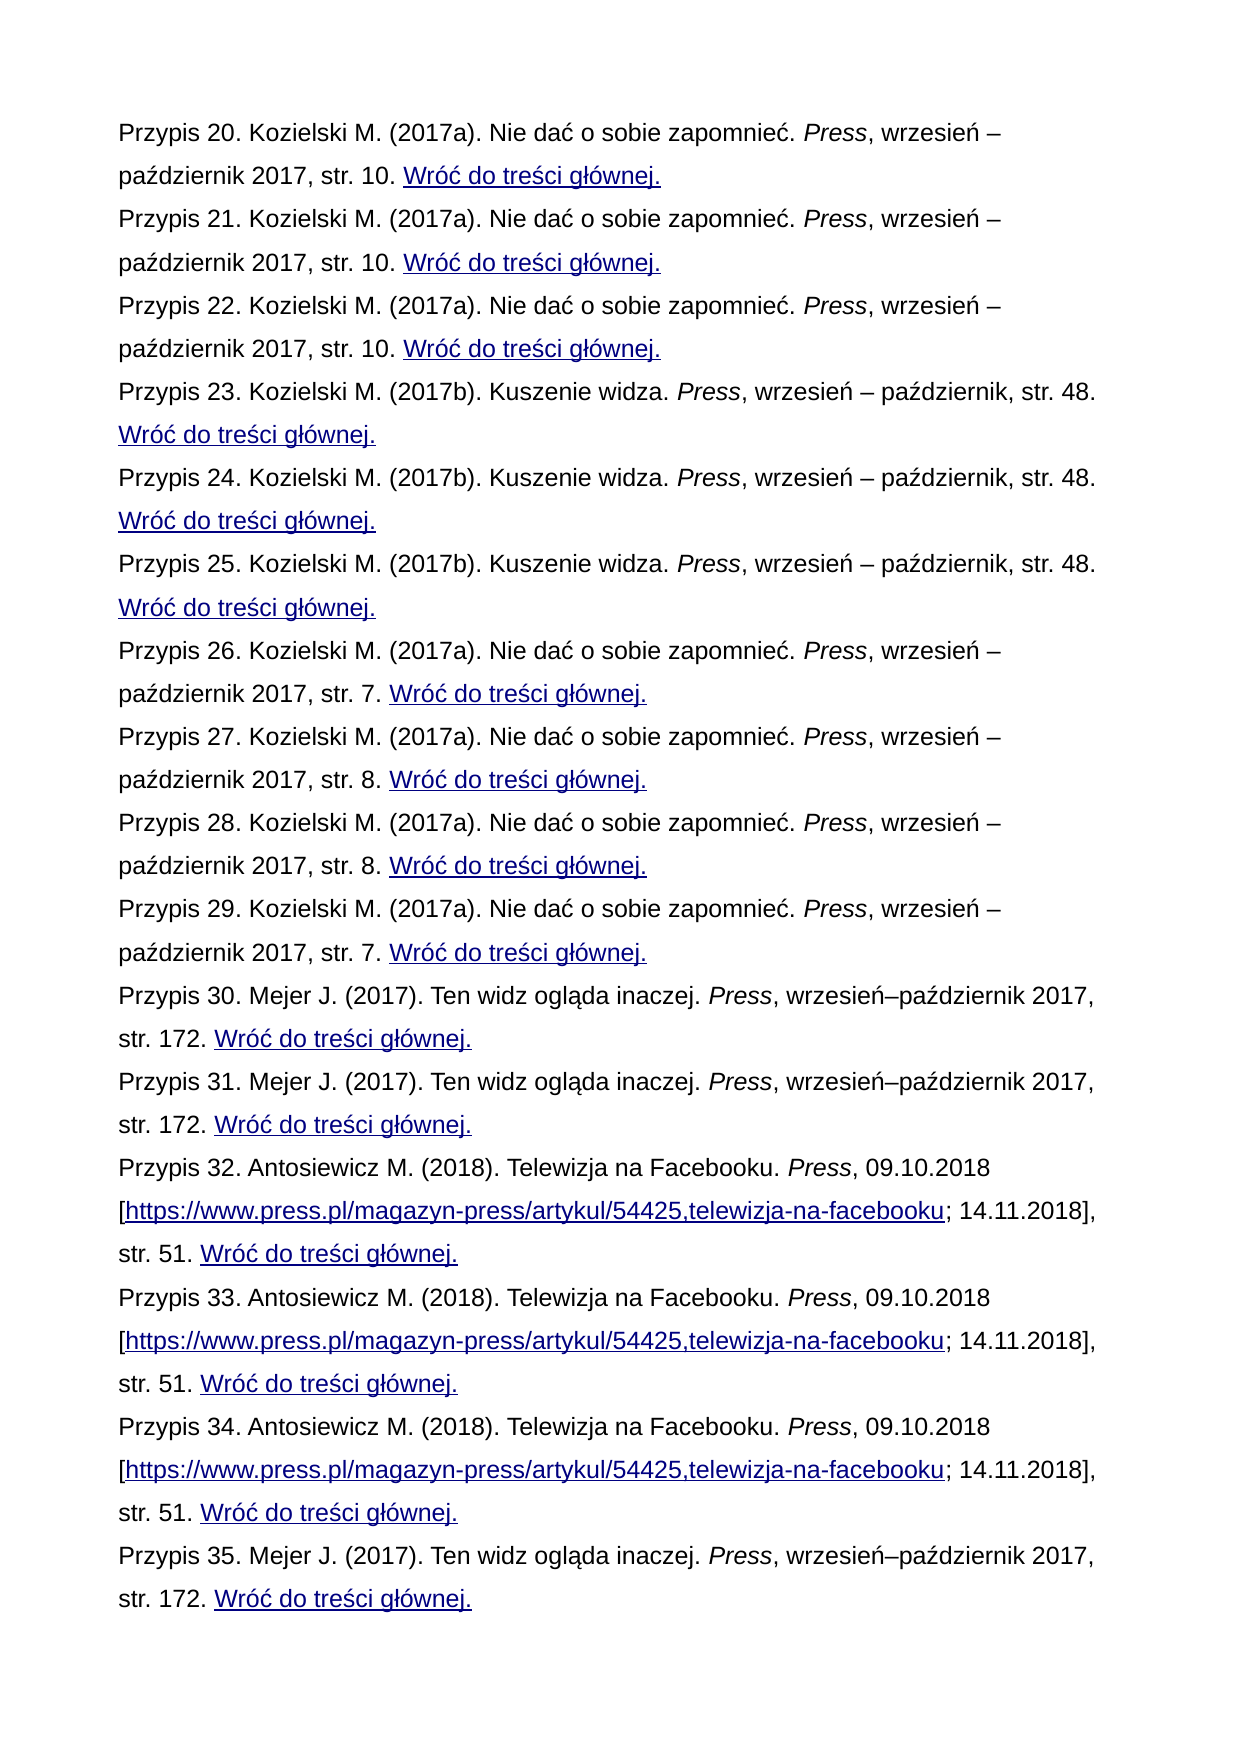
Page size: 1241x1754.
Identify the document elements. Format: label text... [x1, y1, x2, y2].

text Przypis 23. Kozielski M. (2017b). Kuszenie widza. Press, wrzesień – październik, str. 48. Wróć do treści głównej. [118, 377, 1122, 449]
text Przypis 32. Antosiewicz M. (2018). Telewizja na Facebooku. Press, 09.10.2018 [https://www.press.pl/magazyn-press/artykul/54425,telewizja-na-facebooku; 14.11.2018], str. 51. Wróć do treści głównej. [118, 1153, 1122, 1268]
text Przypis 35. Mejer J. (2017). Ten widz ogląda inaczej. Press, wrzesień–październik 2017, str. 172. Wróć do treści głównej. [118, 1541, 1122, 1613]
text Przypis 26. Kozielski M. (2017a). Nie dać o sobie zapomnieć. Press, wrzesień – październik 2017, str. 7. Wróć do treści głównej. [118, 636, 1122, 707]
text Przypis 20. Kozielski M. (2017a). Nie dać o sobie zapomnieć. Press, wrzesień – październik 2017, str. 10. Wróć do treści głównej. [118, 118, 1122, 190]
text Przypis 24. Kozielski M. (2017b). Kuszenie widza. Press, wrzesień – październik, str. 48. Wróć do treści głównej. [118, 463, 1122, 535]
text Przypis 31. Mejer J. (2017). Ten widz ogląda inaczej. Press, wrzesień–październik 2017, str. 172. Wróć do treści głównej. [118, 1067, 1122, 1139]
text Przypis 21. Kozielski M. (2017a). Nie dać o sobie zapomnieć. Press, wrzesień – październik 2017, str. 10. Wróć do treści głównej. [118, 204, 1122, 276]
text Przypis 33. Antosiewicz M. (2018). Telewizja na Facebooku. Press, 09.10.2018 [https://www.press.pl/magazyn-press/artykul/54425,telewizja-na-facebooku; 14.11.2018], str. 51. Wróć do treści głównej. [118, 1282, 1122, 1397]
text Przypis 29. Kozielski M. (2017a). Nie dać o sobie zapomnieć. Press, wrzesień – październik 2017, str. 7. Wróć do treści głównej. [118, 894, 1122, 966]
text Przypis 34. Antosiewicz M. (2018). Telewizja na Facebooku. Press, 09.10.2018 [https://www.press.pl/magazyn-press/artykul/54425,telewizja-na-facebooku; 14.11.2018], str. 51. Wróć do treści głównej. [118, 1412, 1122, 1527]
text Przypis 22. Kozielski M. (2017a). Nie dać o sobie zapomnieć. Press, wrzesień – październik 2017, str. 10. Wróć do treści głównej. [118, 291, 1122, 362]
text Przypis 27. Kozielski M. (2017a). Nie dać o sobie zapomnieć. Press, wrzesień – październik 2017, str. 8. Wróć do treści głównej. [118, 722, 1122, 794]
text Przypis 30. Mejer J. (2017). Ten widz ogląda inaczej. Press, wrzesień–październik 2017, str. 172. Wróć do treści głównej. [118, 981, 1122, 1052]
text Przypis 25. Kozielski M. (2017b). Kuszenie widza. Press, wrzesień – październik, str. 48. Wróć do treści głównej. [118, 549, 1122, 621]
text Przypis 28. Kozielski M. (2017a). Nie dać o sobie zapomnieć. Press, wrzesień – październik 2017, str. 8. Wróć do treści głównej. [118, 808, 1122, 880]
